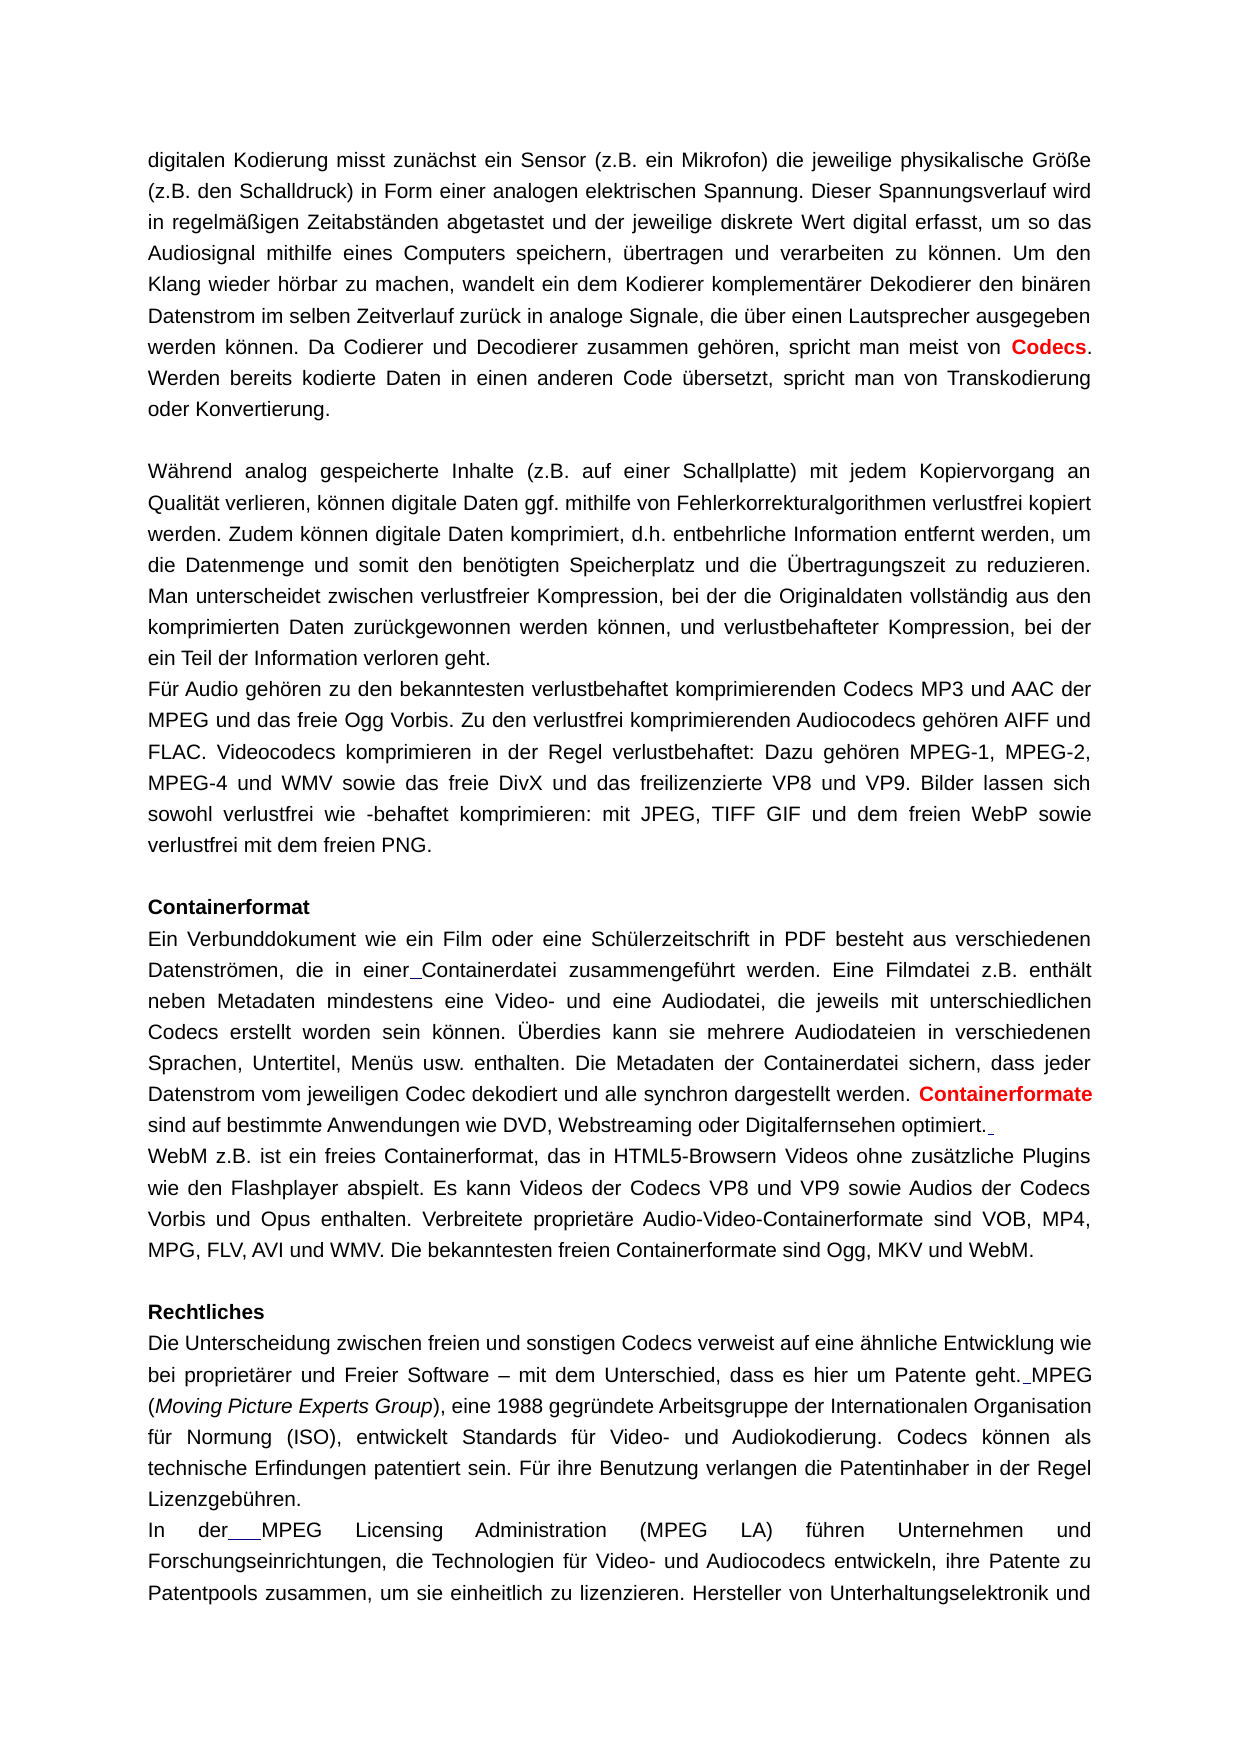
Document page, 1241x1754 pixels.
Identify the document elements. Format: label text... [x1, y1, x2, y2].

text Für Audio gehören zu den bekanntesten verlustbehaftet komprimierenden Codecs MP3 und AAC der MPEG und das freie Ogg Vorbis. Zu den verlustfrei komprimierenden Audiocodecs gehören AIFF und FLAC. Videocodecs komprimieren in der Regel verlustbehaftet: Dazu gehören MPEG-1, MPEG-2, MPEG-4 und WMV sowie das freie DivX und das freilizenzierte VP8 und VP9. Bilder lassen sich sowohl verlustfrei wie -behaftet komprimieren: mit JPEG, TIFF GIF und dem freien WebP sowie verlustfrei mit dem freien PNG. [148, 677, 1092, 857]
text Containerformat [148, 895, 1092, 919]
text WebM z.B. ist ein freies Containerformat, das in HTML5-Browsern Videos ohne zusätzliche Plugins wie den Flashplayer abspielt. Es kann Videos der Codecs VP8 und VP9 sowie Audios der Codecs Vorbis und Opus enthalten. Verbreitete proprietäre Audio-Video-Containerformate sind VOB, MP4, MPG, FLV, AVI und WMV. Die bekanntesten freien Containerformate sind Ogg, MKV und WebM. [148, 1144, 1092, 1262]
text Während analog gespeicherte Inhalte (z.B. auf einer Schallplatte) mit jedem Kopiervorgang an Qualität verlieren, können digitale Daten ggf. mithilfe von Fehlerkorrekturalgorithmen verlustfrei kopiert werden. Zudem können digitale Daten komprimiert, d.h. entbehrliche Information entfernt werden, um die Datenmenge und somit den benötigten Speicherplatz und die Übertragungszeit zu reduzieren. Man unterscheidet zwischen verlustfreier Kompression, bei der die Originaldaten vollständig aus den komprimierten Daten zurückgewonnen werden können, und verlustbehafteter Kompression, bei der ein Teil der Information verloren geht. [148, 459, 1092, 670]
text Rechtliches [148, 1300, 1092, 1324]
text In der MPEG Licensing Administration (MPEG LA) führen Unternehmen und Forschungseinrichtungen, die Technologien für Video- und Audiocodecs entwickeln, ihre Patente zu Patentpools zusammen, um sie einheitlich zu lizenzieren. Hersteller von Unterhaltungselektronik und [148, 1518, 1092, 1604]
text digitalen Kodierung misst zunächst ein Sensor (z.B. ein Mikrofon) die jeweilige physikalische Größe (z.B. den Schalldruck) in Form einer analogen elektrischen Spannung. Dieser Spannungsverlauf wird in regelmäßigen Zeitabständen abgetastet und der jeweilige diskrete Wert digital erfasst, um so das Audiosignal mithilfe eines Computers speichern, übertragen und verarbeiten zu können. Um den Klang wieder hörbar zu machen, wandelt ein dem Kodierer komplementärer Dekodierer den binären Datenstrom im selben Zeitverlauf zurück in analoge Signale, die über einen Lautsprecher ausgegeben werden können. Da Codierer und Decodierer zusammen gehören, spricht man meist von Codecs. Werden bereits kodierte Daten in einen anderen Code übersetzt, spricht man von Transkodierung oder Konvertierung. [148, 148, 1092, 421]
text Die Unterscheidung zwischen freien und sonstigen Codecs verweist auf eine ähnliche Entwicklung wie bei proprietärer und Freier Software – mit dem Unterschied, dass es hier um Patente geht. MPEG (Moving Picture Experts Group), eine 1988 gegründete Arbeitsgruppe der Internationalen Organisation für Normung (ISO), entwickelt Standards für Video- und Audiokodierung. Codecs können als technische Erfindungen patentiert sein. Für ihre Benutzung verlangen die Patentinhaber in der Regel Lizenzgebühren. [148, 1331, 1092, 1511]
text Ein Verbunddokument wie ein Film oder eine Schülerzeitschrift in PDF besteht aus verschiedenen Datenströmen, die in einer Containerdatei zusammengeführt werden. Eine Filmdatei z.B. enthält neben Metadaten mindestens eine Video- und eine Audiodatei, die jeweils mit unterschiedlichen Codecs erstellt worden sein können. Überdies kann sie mehrere Audiodateien in verschiedenen Sprachen, Untertitel, Menüs usw. enthalten. Die Metadaten der Containerdatei sichern, dass jeder Datenstrom vom jeweiligen Codec dekodiert und alle synchron dargestellt werden. Containerformate sind auf bestimmte Anwendungen wie DVD, Webstreaming oder Digitalfernsehen optimiert. [148, 926, 1092, 1137]
